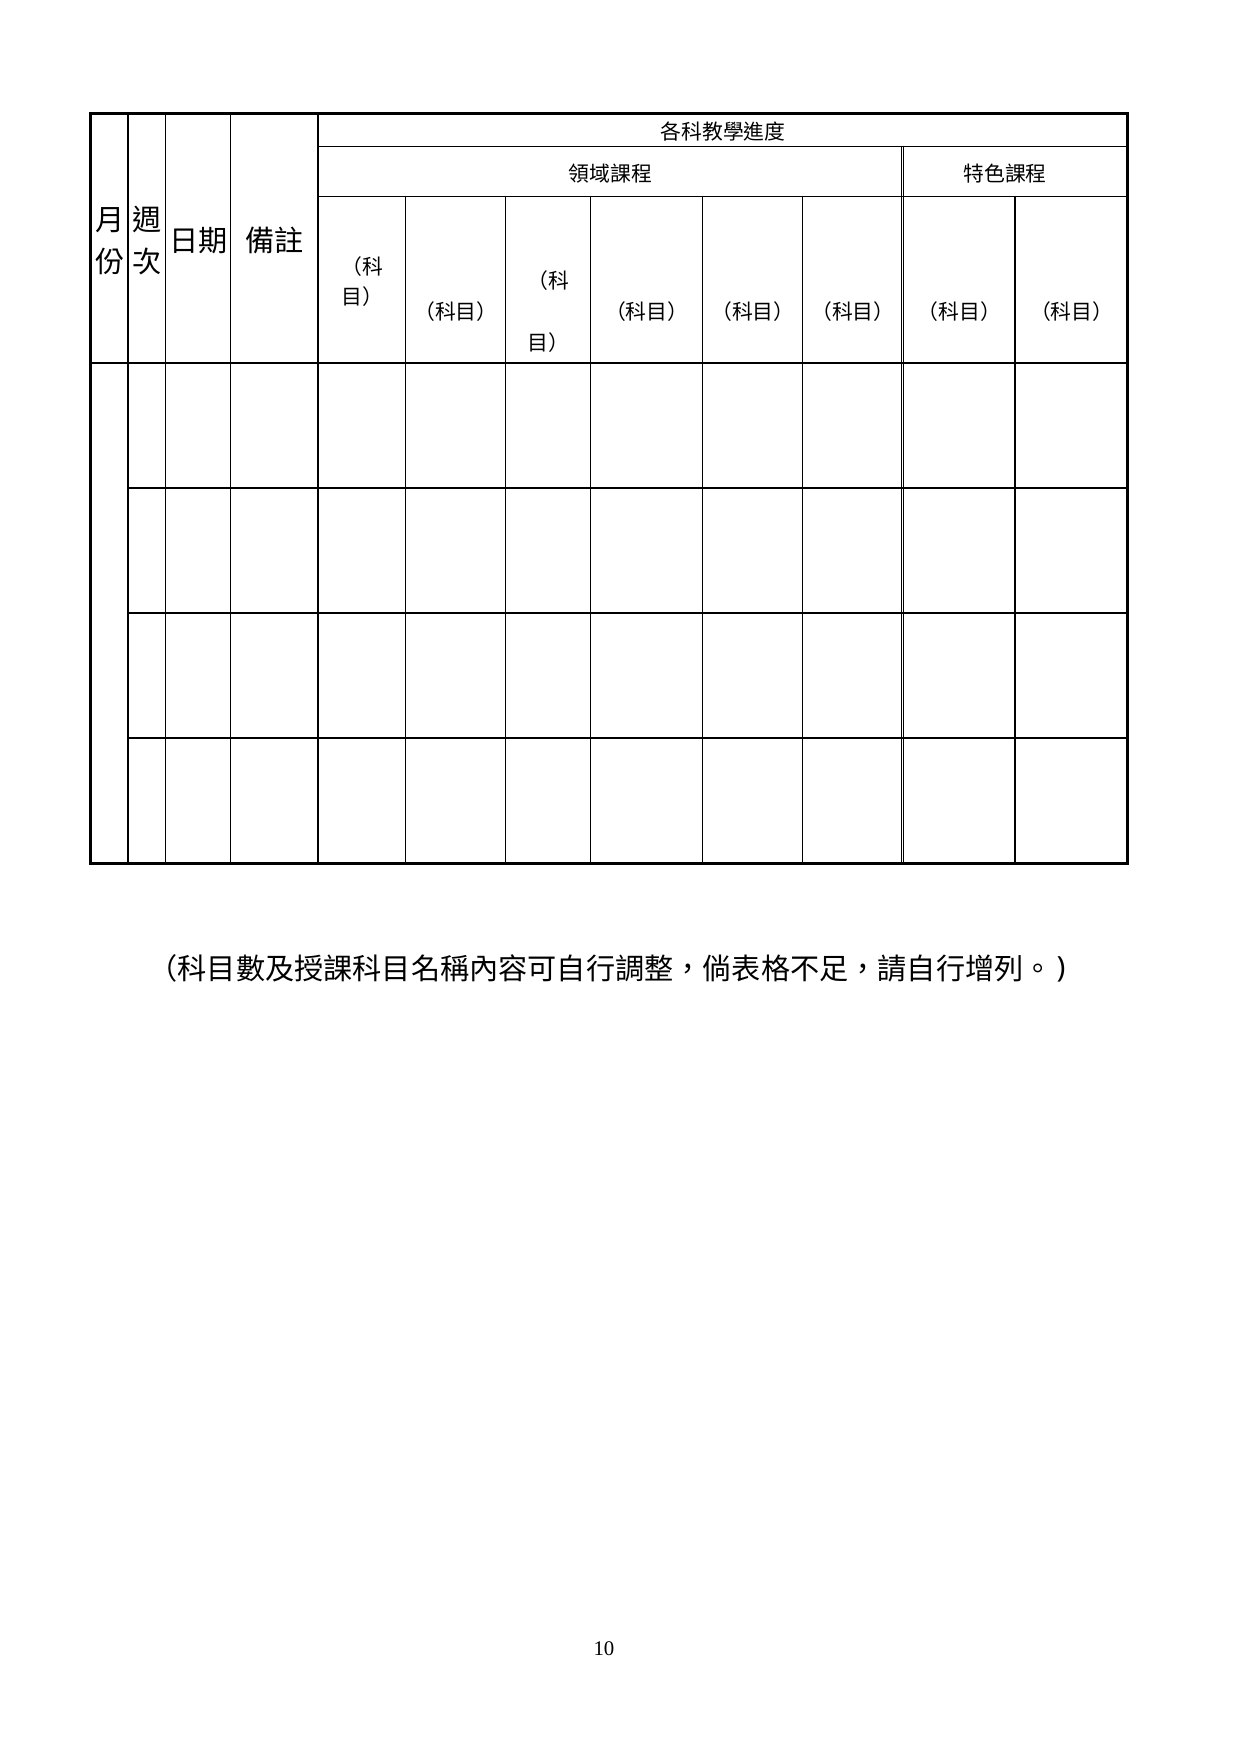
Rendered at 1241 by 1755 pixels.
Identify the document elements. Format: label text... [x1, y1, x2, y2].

table_header 月份 [92, 115, 127, 362]
text （科目數及授課科目名稱內容可自行調整，倘表格不足，請自行增列。) [118, 925, 1100, 987]
table_cell [591, 739, 702, 862]
table_cell [166, 364, 230, 487]
table_cell 特色課程 [904, 147, 1126, 196]
table_cell [406, 614, 505, 737]
table_cell [904, 739, 1014, 862]
table_cell [1016, 364, 1126, 487]
table_cell （科目） [406, 197, 505, 362]
table_cell [591, 489, 702, 612]
table_cell [129, 739, 165, 862]
table_cell [803, 364, 901, 487]
table_header 備註 [231, 115, 317, 362]
table_cell [129, 489, 165, 612]
table_cell [231, 614, 317, 737]
table_cell [703, 614, 802, 737]
table_cell [1016, 614, 1126, 737]
table_cell [506, 739, 590, 862]
table_cell [506, 489, 590, 612]
table_cell [166, 489, 230, 612]
table_cell [803, 614, 901, 737]
table_cell （科目） [904, 197, 1014, 362]
table_cell [166, 739, 230, 862]
table_cell [231, 489, 317, 612]
table_cell [406, 739, 505, 862]
table_header 各科教學進度 [319, 115, 1126, 146]
table_cell [703, 489, 802, 612]
table_cell [319, 489, 405, 612]
table_cell [904, 614, 1014, 737]
table_cell [904, 489, 1014, 612]
table_cell （科目） [803, 197, 901, 362]
table_cell [406, 489, 505, 612]
table_header 週次 [129, 115, 165, 362]
table_cell [231, 739, 317, 862]
table_cell [803, 489, 901, 612]
table_cell [591, 614, 702, 737]
table_cell [1016, 489, 1126, 612]
table_cell [591, 364, 702, 487]
table_cell [129, 364, 165, 487]
table_cell （科目） [703, 197, 802, 362]
table_cell [406, 364, 505, 487]
table_cell [506, 364, 590, 487]
table_cell （科目） [591, 197, 702, 362]
table_cell [129, 614, 165, 737]
table_cell [92, 364, 127, 862]
table_cell [166, 614, 230, 737]
table_cell [1016, 739, 1126, 862]
table_cell [319, 364, 405, 487]
table_cell [319, 739, 405, 862]
table_cell （科目） [1016, 197, 1126, 362]
table_cell [904, 364, 1014, 487]
table_cell 領域課程 [319, 147, 901, 196]
table_cell [231, 364, 317, 487]
table_cell [506, 614, 590, 737]
table_cell （科目） [319, 197, 405, 362]
table_cell [703, 739, 802, 862]
table_cell [319, 614, 405, 737]
table_cell [803, 739, 901, 862]
table_cell [703, 364, 802, 487]
table_cell （科目） [506, 197, 590, 362]
table_header 日期 [166, 115, 230, 362]
